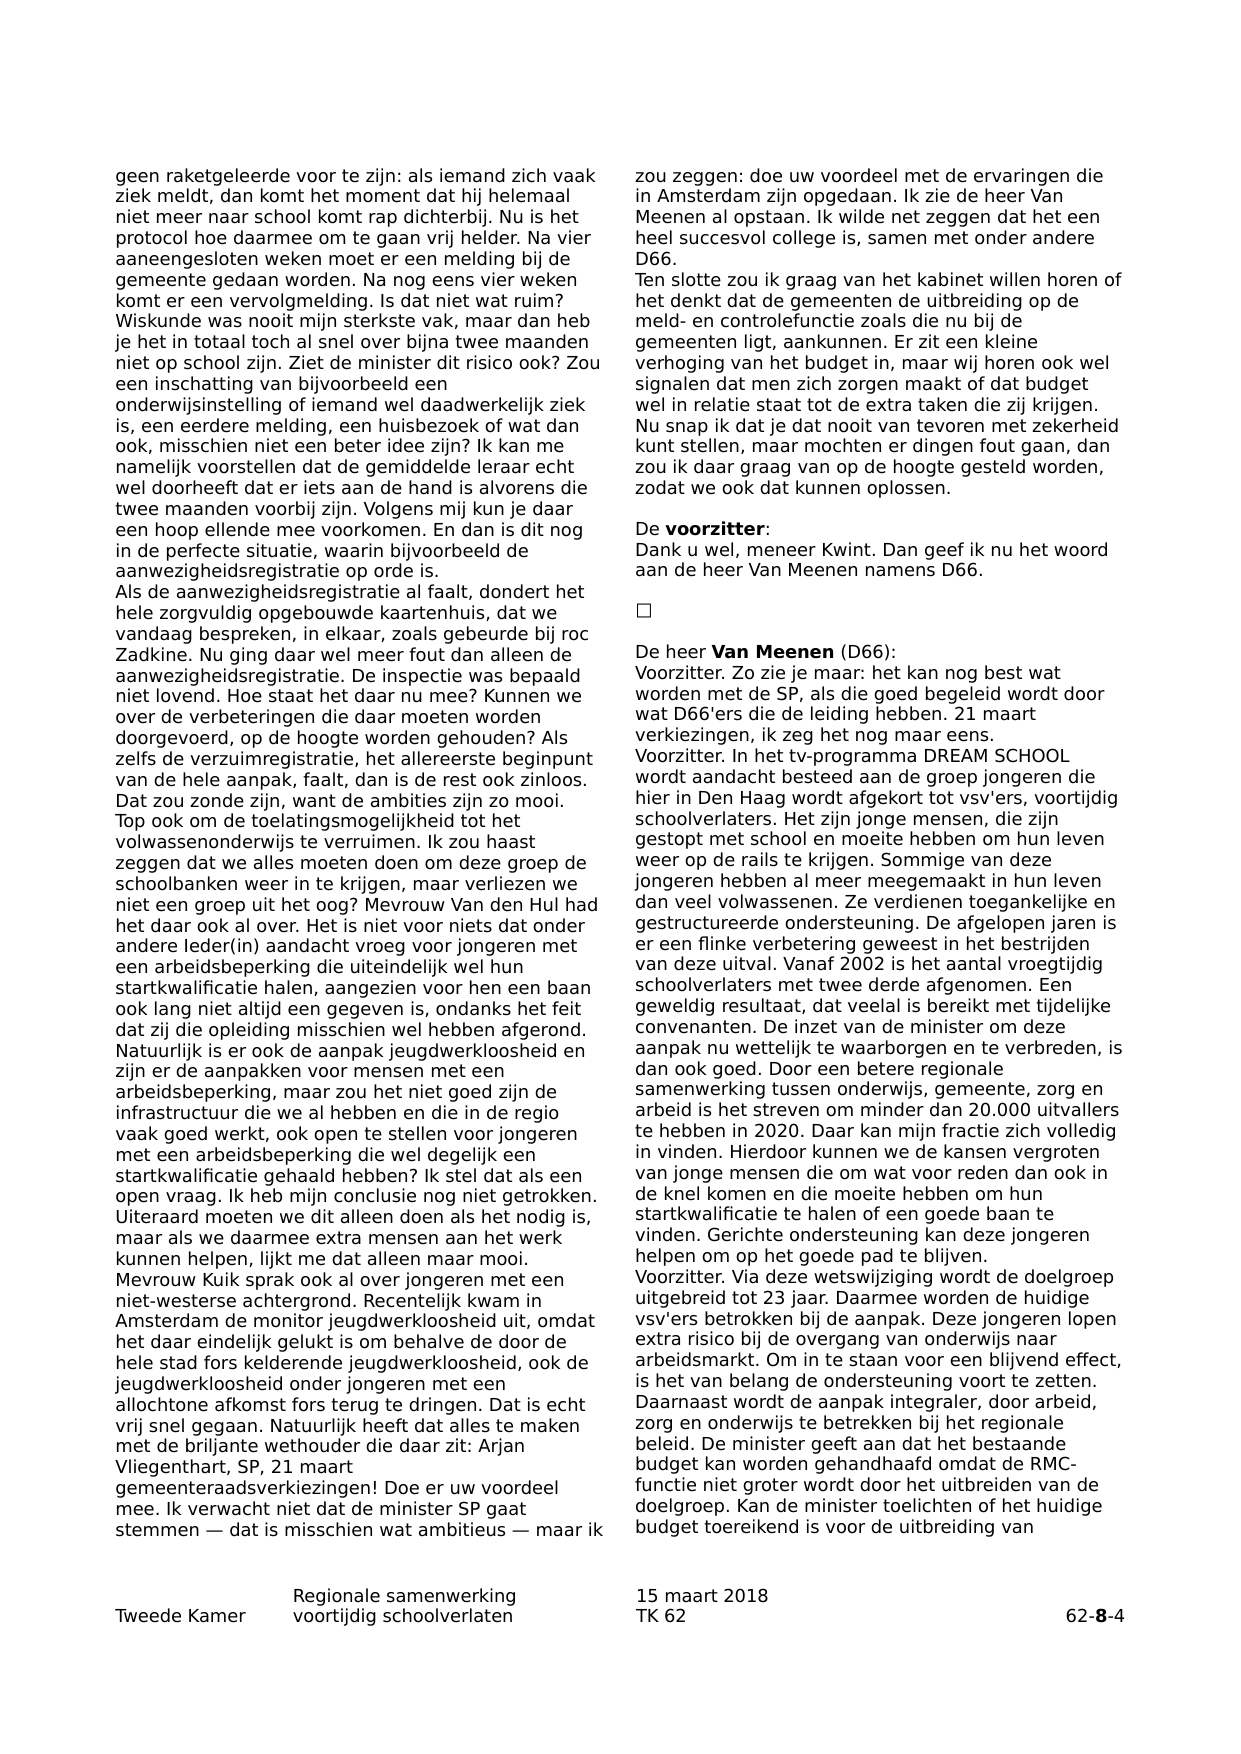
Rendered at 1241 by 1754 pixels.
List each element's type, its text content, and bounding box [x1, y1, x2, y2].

text Mevrouw Kuik sprak ook al over jongeren met een niet-westerse achtergrond. Recentelijk kwam in Amsterdam de monitor jeugdwerkloosheid uit, omdat het daar eindelijk gelukt is om behalve de door de hele stad fors kelderende jeugdwerkloosheid, ook de jeugdwerkloosheid onder jongeren met een allochtone afkomst fors terug te dringen. Dat is echt vrij snel gegaan. Natuurlijk heeft dat alles te maken met de briljante wethouder die daar zit: Arjan Vliegenthart, SP, 21 maart gemeenteraadsverkiezingen! Doe er uw voordeel mee. Ik verwacht niet dat de minister SP gaat stemmen — dat is misschien wat ambitieus — maar ik [115, 1269, 605, 1540]
text Top ook om de toelatingsmogelijkheid tot het volwassenonderwijs te verruimen. Ik zou haast zeggen dat we alles moeten doen om deze groep de schoolbanken weer in te krijgen, maar verliezen we niet een groep uit het oog? Mevrouw Van den Hul had het daar ook al over. Het is niet voor niets dat onder andere Ieder(in) aandacht vroeg voor jongeren met een arbeidsbeperking die uiteindelijk wel hun startkwalificatie halen, aangezien voor hen een baan ook lang niet altijd een gegeven is, ondanks het feit dat zij die opleiding misschien wel hebben afgerond. Natuurlijk is er ook de aanpak jeugdwerkloosheid en zijn er de aanpakken voor mensen met een arbeidsbeperking, maar zou het niet goed zijn de infrastructuur die we al hebben en die in de regio vaak goed werkt, ook open te stellen voor jongeren met een arbeidsbeperking die wel degelijk een startkwalificatie gehaald hebben? Ik stel dat als een open vraag. Ik heb mijn conclusie nog niet getrokken. Uiteraard moeten we dit alleen doen als het nodig is, maar als we daarmee extra mensen aan het werk kunnen helpen, lijkt me dat alleen maar mooi. [115, 811, 605, 1269]
text ⬜ [635, 601, 1125, 622]
text Voorzitter. In het tv-programma DREAM SCHOOL wordt aandacht besteed aan de groep jongeren die hier in Den Haag wordt afgekort tot vsv'ers, voortijdig schoolverlaters. Het zijn jonge mensen, die zijn gestopt met school en moeite hebben om hun leven weer op de rails te krijgen. Sommige van deze jongeren hebben al meer meegemaakt in hun leven dan veel volwassenen. Ze verdienen toegankelijke en gestructureerde ondersteuning. De afgelopen jaren is er een flinke verbetering geweest in het bestrijden van deze uitval. Vanaf 2002 is het aantal vroegtijdig schoolverlaters met twee derde afgenomen. Een geweldig resultaat, dat veelal is bereikt met tijdelijke convenanten. De inzet van de minister om deze aanpak nu wettelijk te waarborgen en te verbreden, is dan ook goed. Door een betere regionale samenwerking tussen onderwijs, gemeente, zorg en arbeid is het streven om minder dan 20.000 uitvallers te hebben in 2020. Daar kan mijn fractie zich volledig in vinden. Hierdoor kunnen we de kansen vergroten van jonge mensen die om wat voor reden dan ook in de knel komen en die moeite hebben om hun startkwalificatie te halen of een goede baan te vinden. Gerichte ondersteuning kan deze jongeren helpen om op het goede pad te blijven. [635, 746, 1125, 1267]
text De voorzitter: [635, 519, 1125, 539]
text geen raketgeleerde voor te zijn: als iemand zich vaak ziek meldt, dan komt het moment dat hij helemaal niet meer naar school komt rap dichterbij. Nu is het protocol hoe daarmee om te gaan vrij helder. Na vier aaneengesloten weken moet er een melding bij de gemeente gedaan worden. Na nog eens vier weken komt er een vervolgmelding. Is dat niet wat ruim? Wiskunde was nooit mijn sterkste vak, maar dan heb je het in totaal toch al snel over bijna twee maanden niet op school zijn. Ziet de minister dit risico ook? Zou een inschatting van bijvoorbeeld een onderwijsinstelling of iemand wel daadwerkelijk ziek is, een eerdere melding, een huisbezoek of wat dan ook, misschien niet een beter idee zijn? Ik kan me namelijk voorstellen dat de gemiddelde leraar echt wel doorheeft dat er iets aan de hand is alvorens die twee maanden voorbij zijn. Volgens mij kun je daar een hoop ellende mee voorkomen. En dan is dit nog in de perfecte situatie, waarin bijvoorbeeld de aanwezigheidsregistratie op orde is. [115, 165, 605, 582]
text zou zeggen: doe uw voordeel met de ervaringen die in Amsterdam zijn opgedaan. Ik zie de heer Van Meenen al opstaan. Ik wilde net zeggen dat het een heel succesvol college is, samen met onder andere D66. [635, 165, 1125, 269]
text De heer Van Meenen (D66): [635, 642, 1125, 662]
text Ten slotte zou ik graag van het kabinet willen horen of het denkt dat de gemeenten de uitbreiding op de meld- en controlefunctie zoals die nu bij de gemeenten ligt, aankunnen. Er zit een kleine verhoging van het budget in, maar wij horen ook wel signalen dat men zich zorgen maakt of dat budget wel in relatie staat tot de extra taken die zij krijgen. Nu snap ik dat je dat nooit van tevoren met zekerheid kunt stellen, maar mochten er dingen fout gaan, dan zou ik daar graag van op de hoogte gesteld worden, zodat we ook dat kunnen oplossen. [635, 269, 1125, 499]
text Voorzitter. Zo zie je maar: het kan nog best wat worden met de SP, als die goed begeleid wordt door wat D66'ers die de leiding hebben. 21 maart verkiezingen, ik zeg het nog maar eens. [635, 662, 1125, 746]
text Dank u wel, meneer Kwint. Dan geef ik nu het woord aan de heer Van Meenen namens D66. [635, 539, 1125, 581]
text Voorzitter. Via deze wetswijziging wordt de doelgroep uitgebreid tot 23 jaar. Daarmee worden de huidige vsv'ers betrokken bij de aanpak. Deze jongeren lopen extra risico bij de overgang van onderwijs naar arbeidsmarkt. Om in te staan voor een blijvend effect, is het van belang de ondersteuning voort te zetten. Daarnaast wordt de aanpak integraler, door arbeid, zorg en onderwijs te betrekken bij het regionale beleid. De minister geeft aan dat het bestaande budget kan worden gehandhaafd omdat de RMC-functie niet groter wordt door het uitbreiden van de doelgroep. Kan de minister toelichten of het huidige budget toereikend is voor de uitbreiding van [635, 1267, 1125, 1537]
text Als de aanwezigheidsregistratie al faalt, dondert het hele zorgvuldig opgebouwde kaartenhuis, dat we vandaag bespreken, in elkaar, zoals gebeurde bij roc Zadkine. Nu ging daar wel meer fout dan alleen de aanwezigheidsregistratie. De inspectie was bepaald niet lovend. Hoe staat het daar nu mee? Kunnen we over de verbeteringen die daar moeten worden doorgevoerd, op de hoogte worden gehouden? Als zelfs de verzuimregistratie, het allereerste beginpunt van de hele aanpak, faalt, dan is de rest ook zinloos. Dat zou zonde zijn, want de ambities zijn zo mooi. [115, 582, 605, 811]
